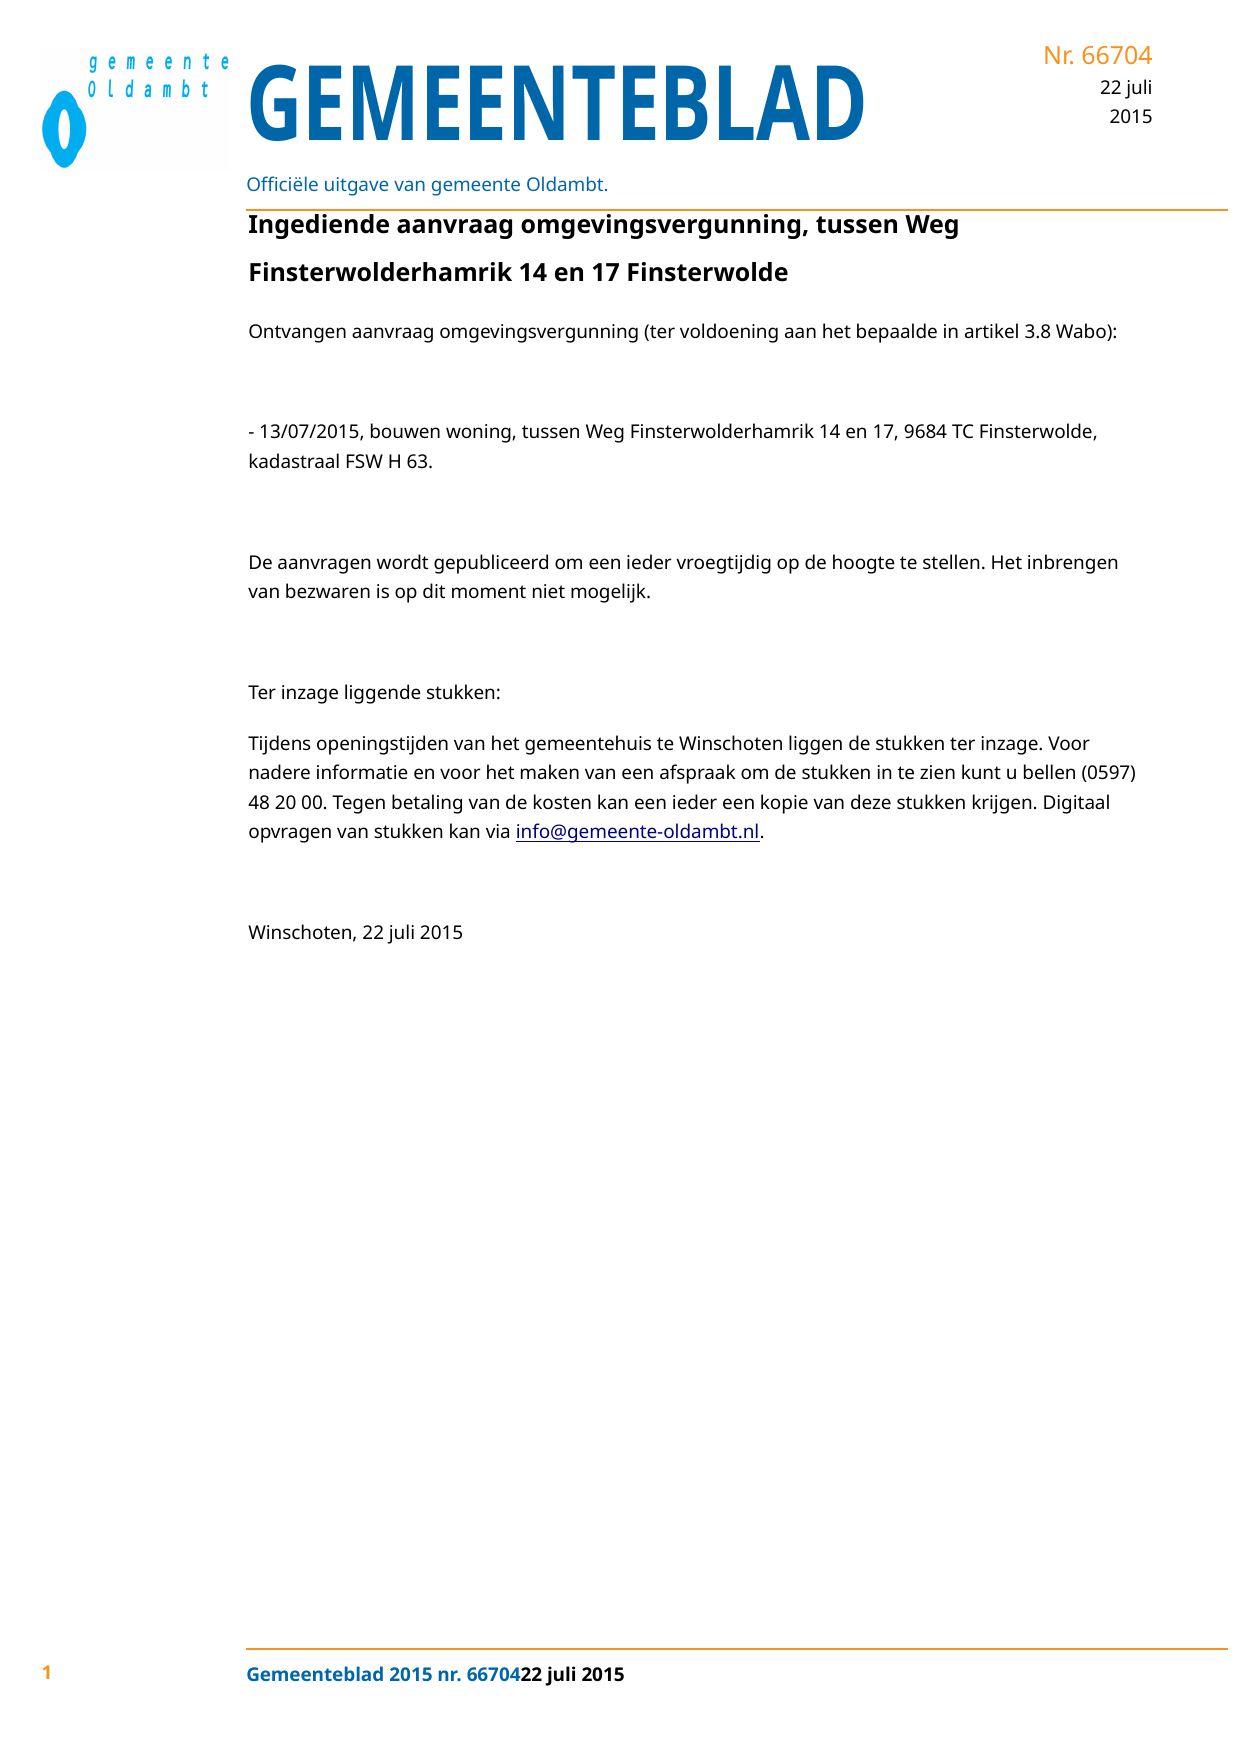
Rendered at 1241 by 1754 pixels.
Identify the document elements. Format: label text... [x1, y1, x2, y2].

text Ingediende aanvraag omgevingsvergunning, tussen Weg Finsterwolderhamrik 14 en 17 Finsterwolde [248, 211, 1152, 288]
picture [41, 47, 231, 172]
text Winschoten, 22 juli 2015 [248, 919, 1152, 945]
text De aanvragen wordt gepubliceerd om een ieder vroegtijdig op de hoogte te stellen. Het inbrengen van bezwaren is op dit moment niet mogelijk. [248, 549, 1152, 604]
text - 13/07/2015, bouwen woning, tussen Weg Finsterwolderhamrik 14 en 17, 9684 TC Finsterwolde, kadastraal FSW H 63. [248, 419, 1152, 474]
text Ter inzage liggende stukken: [248, 679, 1152, 705]
text Ontvangen aanvraag omgevingsvergunning (ter voldoening aan het bepaalde in artikel 3.8 Wabo): [248, 318, 1152, 344]
text Tijdens openingstijden van het gemeentehuis te Winschoten liggen de stukken ter inzage. Voor nadere informatie en voor het maken van een afspraak om de stukken in te zien kunt u bellen (0597) 48 20 00. Tegen betaling van de kosten kan een ieder een kopie van deze stukken krijgen. Digitaal opvragen van stukken kan via info@gemeente-oldambt.nl. [248, 730, 1152, 844]
